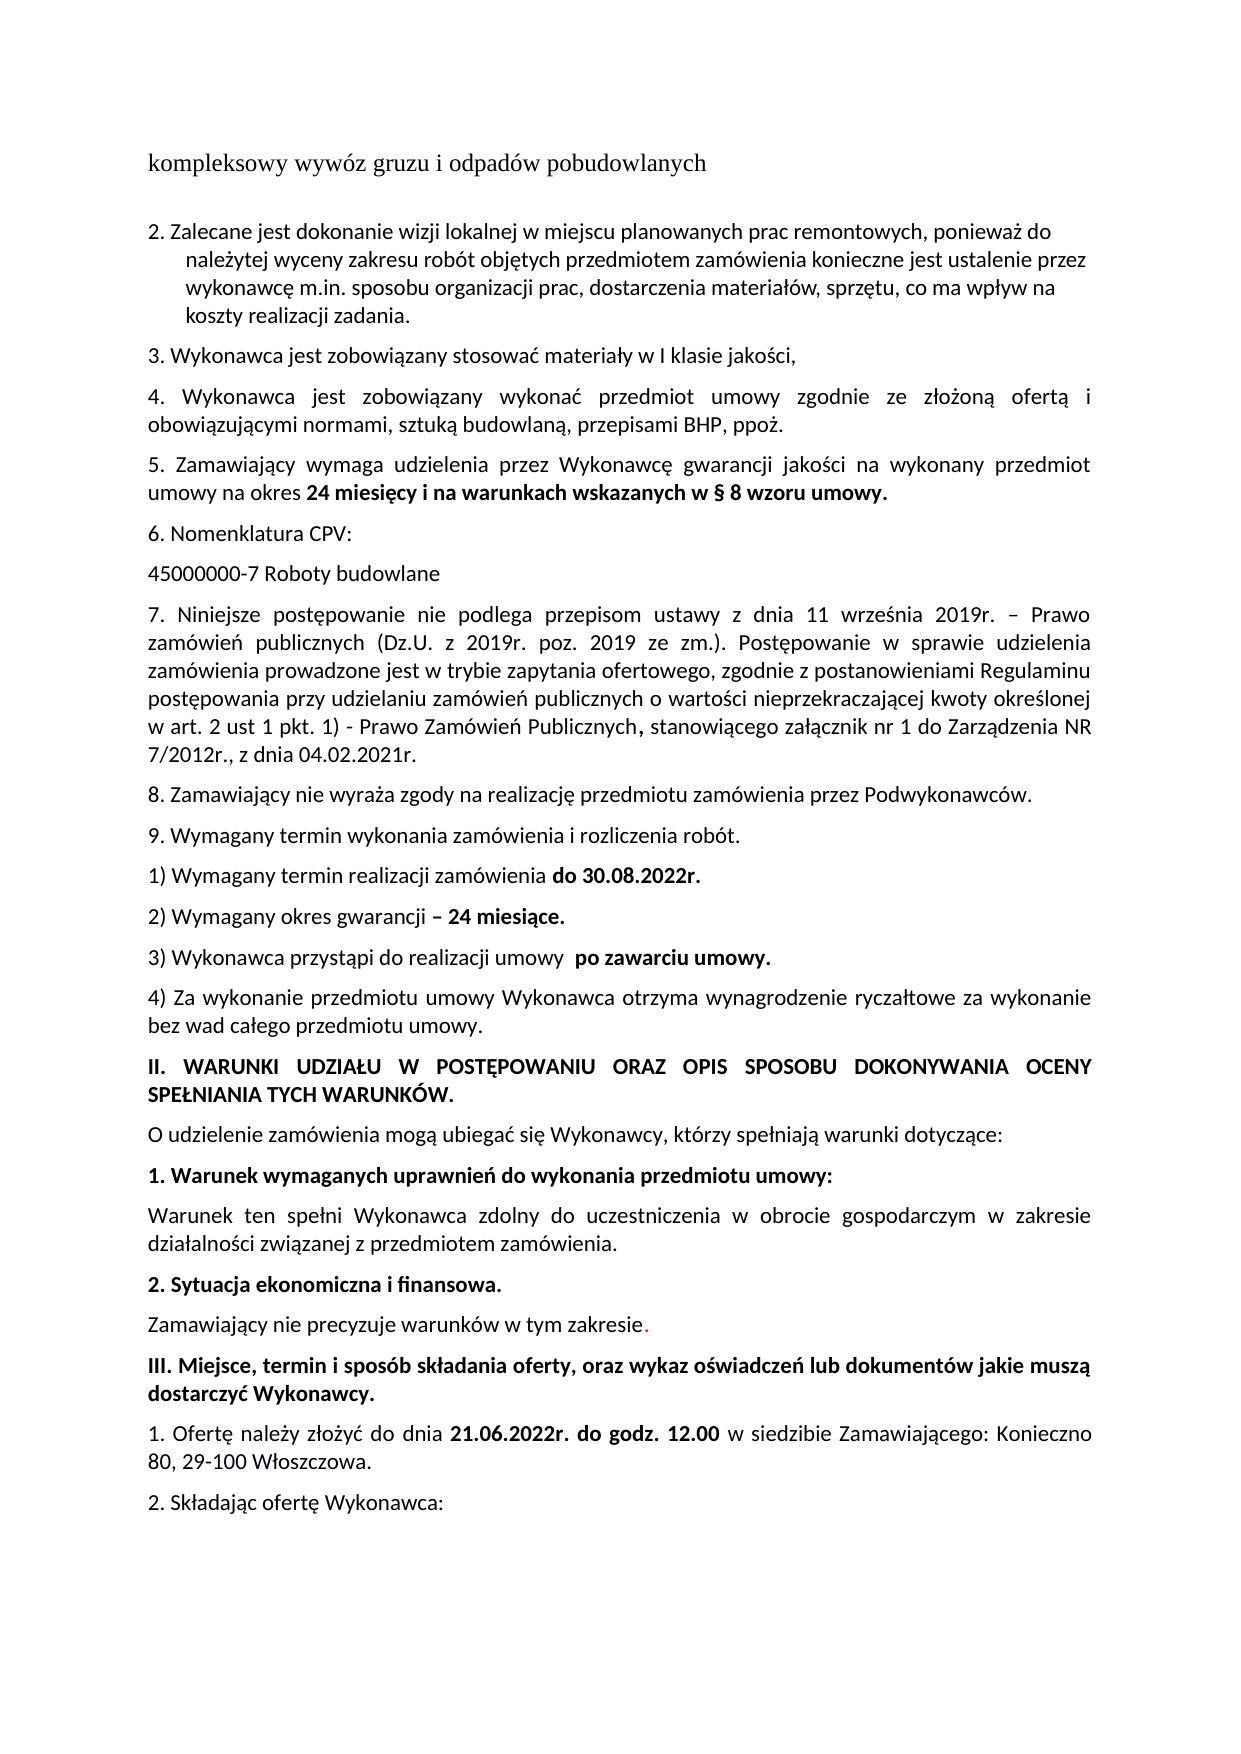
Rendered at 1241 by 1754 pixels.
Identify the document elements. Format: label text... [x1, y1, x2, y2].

text 1) Wymagany termin realizacji zamówienia do 30.08.2022r. [148, 862, 1093, 890]
text 5. Zamawiający wymaga udzielenia przez Wykonawcę gwarancji jakości na wykonany przedmiot umowy na okres 24 miesięcy i na warunkach wskazanych w § 8 wzoru umowy. [148, 450, 1093, 506]
text III. Miejsce, termin i sposób składania oferty, oraz wykaz oświadczeń lub dokumentów jakie muszą dostarczyć Wykonawcy. [148, 1351, 1093, 1407]
text 7. Niniejsze postępowanie nie podlega przepisom ustawy z dnia 11 września 2019r. – Prawo zamówień publicznych (Dz.U. z 2019r. poz. 2019 ze zm.). Postępowanie w sprawie udzielenia zamówienia prowadzone jest w trybie zapytania ofertowego, zgodnie z postanowieniami Regulaminu postępowania przy udzielaniu zamówień publicznych o wartości nieprzekraczającej kwoty określonej w art. 2 ust 1 pkt. 1) - Prawo Zamówień Publicznych, stanowiącego załącznik nr 1 do Zarządzenia NR 7/2012r., z dnia 04.02.2021r. [148, 600, 1093, 768]
text Zamawiający nie precyzuje warunków w tym zakresie. [148, 1310, 1093, 1338]
text O udzielenie zamówienia mogą ubiegać się Wykonawcy, którzy spełniają warunki dotyczące: [148, 1120, 1093, 1148]
text 3) Wykonawca przystąpi do realizacji umowy po zawarciu umowy. [148, 943, 1093, 971]
text 2. Składając ofertę Wykonawca: [148, 1488, 1093, 1516]
text 2. Zalecane jest dokonanie wizji lokalnej w miejscu planowanych prac remontowych, ponieważ do należytej wyceny zakresu robót objętych przedmiotem zamówienia konieczne jest ustalenie przez wykonawcę m.in. sposobu organizacji prac, dostarczenia materiałów, sprzętu, co ma wpływ na koszty realizacji zadania. [148, 217, 1093, 329]
text II. WARUNKI UDZIAŁU W POSTĘPOWANIU ORAZ OPIS SPOSOBU DOKONYWANIA OCENY SPEŁNIANIA TYCH WARUNKÓW. [148, 1052, 1093, 1108]
text 3. Wykonawca jest zobowiązany stosować materiały w I klasie jakości, [148, 341, 1093, 369]
text 1. Warunek wymaganych uprawnień do wykonania przedmiotu umowy: [148, 1161, 1093, 1189]
text 1. Ofertę należy złożyć do dnia 21.06.2022r. do godz. 12.00 w siedzibie Zamawiającego: Konieczno 80, 29-100 Włoszczowa. [148, 1419, 1093, 1476]
text 45000000-7 Roboty budowlane [148, 559, 1093, 587]
text 2) Wymagany okres gwarancji – 24 miesiące. [148, 902, 1093, 930]
text 4) Za wykonanie przedmiotu umowy Wykonawca otrzyma wynagrodzenie ryczałtowe za wykonanie bez wad całego przedmiotu umowy. [148, 983, 1093, 1039]
text Warunek ten spełni Wykonawca zdolny do uczestniczenia w obrocie gospodarczym w zakresie działalności związanej z przedmiotem zamówienia. [148, 1201, 1093, 1257]
text 6. Nomenklatura CPV: [148, 519, 1093, 547]
text 2. Sytuacja ekonomiczna i finansowa. [148, 1270, 1093, 1298]
text 8. Zamawiający nie wyraża zgody na realizację przedmiotu zamówienia przez Podwykonawców. [148, 781, 1093, 809]
text 4. Wykonawca jest zobowiązany wykonać przedmiot umowy zgodnie ze złożoną ofertą i obowiązującymi normami, sztuką budowlaną, przepisami BHP, ppoż. [148, 382, 1093, 438]
text 9. Wymagany termin wykonania zamówienia i rozliczenia robót. [148, 821, 1093, 849]
text kompleksowy wywóz gruzu i odpadów pobudowlanych [148, 148, 1093, 176]
